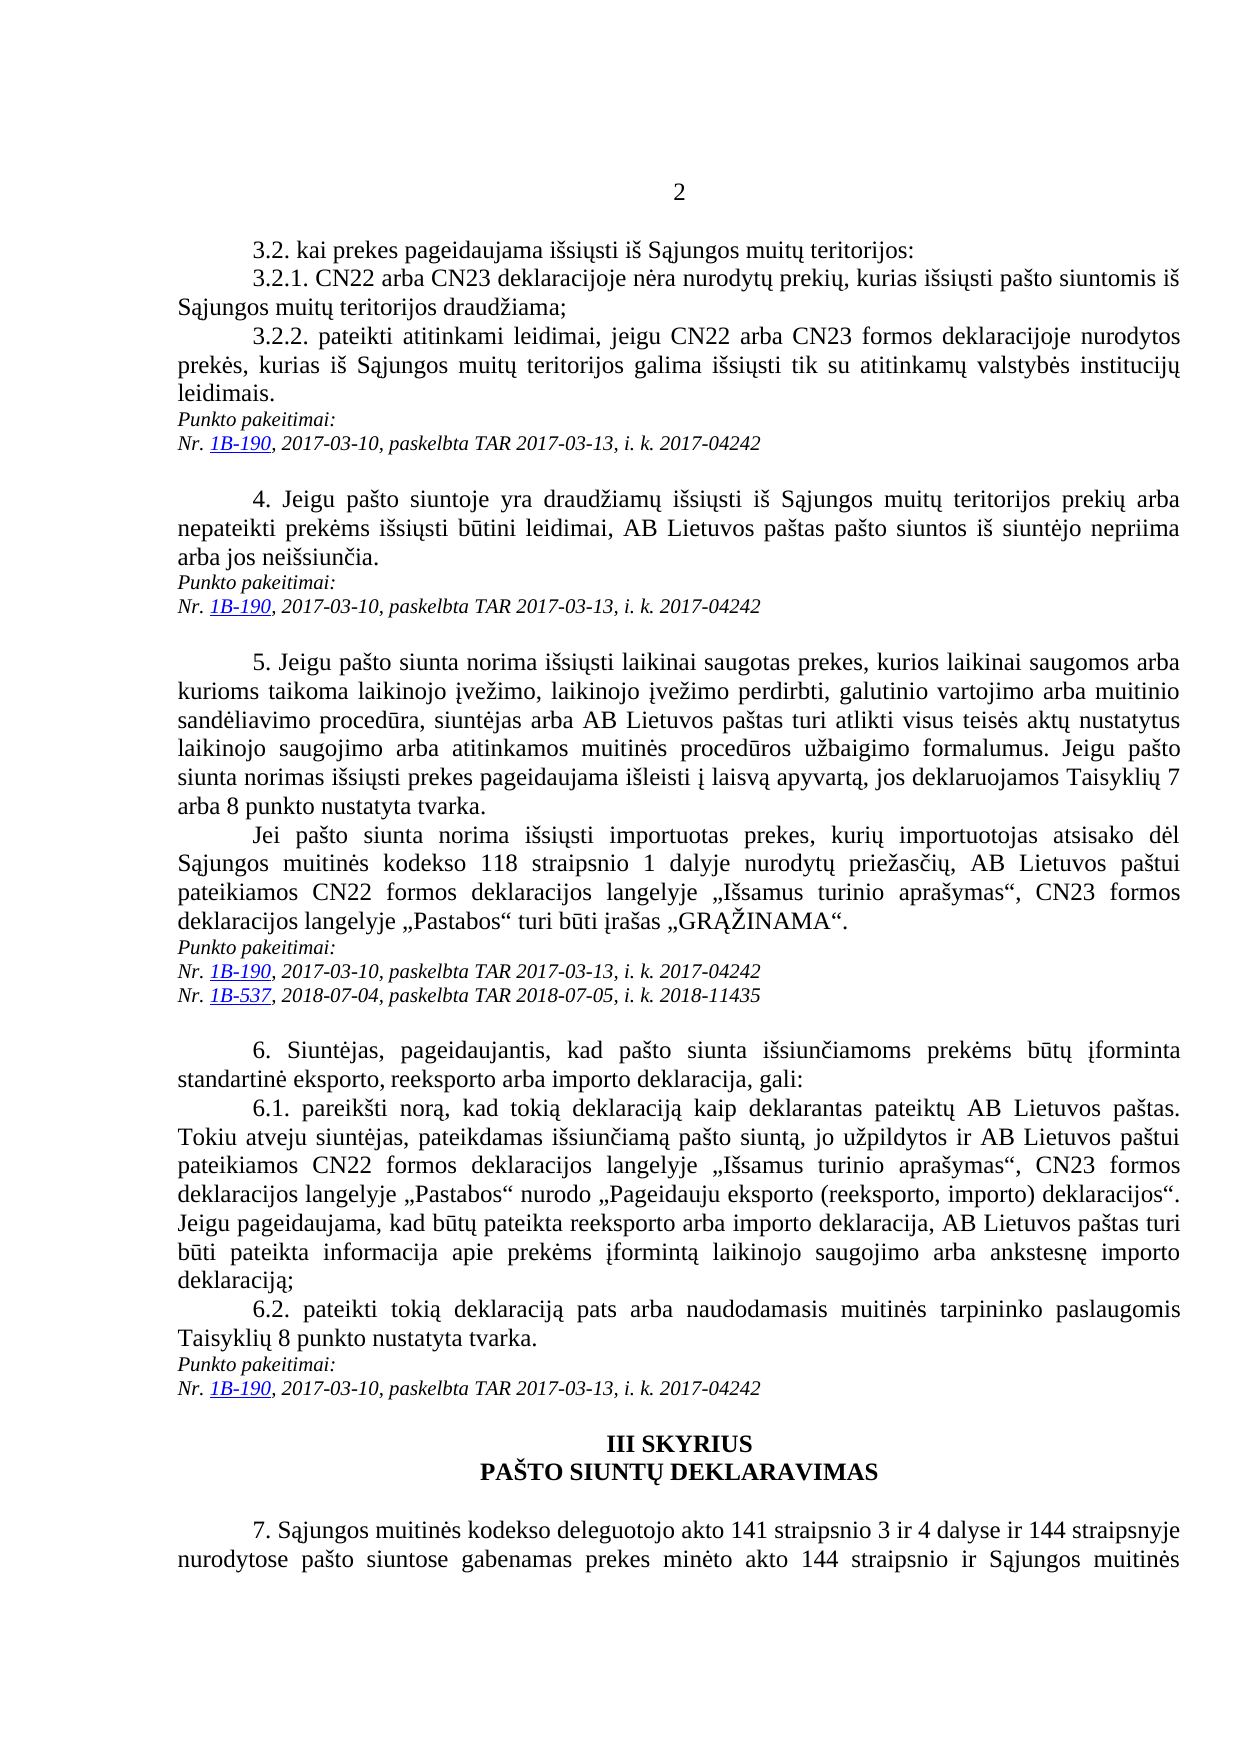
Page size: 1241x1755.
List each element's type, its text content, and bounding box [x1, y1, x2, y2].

text Nr. 1B-537, 2018-07-04, paskelbta TAR 2018-07-05, i. k. 2018-11435 [177, 983, 1181, 1007]
text Nr. 1B-190, 2017-03-10, paskelbta TAR 2017-03-13, i. k. 2017-04242 [177, 1376, 1181, 1400]
text PAŠTO SIUNTŲ DEKLARAVIMAS [177, 1457, 1181, 1486]
text Punkto pakeitimai: [177, 1352, 1181, 1376]
text 5. Jeigu pašto siunta norima išsiųsti laikinai saugotas prekes, kurios laikinai saugomos arba kurioms taikoma laikinojo įvežimo, laikinojo įvežimo perdirbti, galutinio vartojimo arba muitinio sandėliavimo procedūra, siuntėjas arba AB Lietuvos paštas turi atlikti visus teisės aktų nustatytus laikinojo saugojimo arba atitinkamos muitinės procedūros užbaigimo formalumus. Jeigu pašto siunta norimas išsiųsti prekes pageidaujama išleisti į laisvą apyvartą, jos deklaruojamos Taisyklių 7 arba 8 punkto nustatyta tvarka. [177, 647, 1181, 820]
text Punkto pakeitimai: [177, 570, 1181, 594]
text 6. Siuntėjas, pageidaujantis, kad pašto siunta išsiunčiamoms prekėms būtų įforminta standartinė eksporto, reeksporto arba importo deklaracija, gali: [177, 1036, 1181, 1093]
text III SKYRIUS [177, 1429, 1181, 1457]
text 6.1. pareikšti norą, kad tokią deklaraciją kaip deklarantas pateiktų AB Lietuvos paštas. Tokiu atveju siuntėjas, pateikdamas išsiunčiamą pašto siuntą, jo užpildytos ir AB Lietuvos paštui pateikiamos CN22 formos deklaracijos langelyje „Išsamus turinio aprašymas“, CN23 formos deklaracijos langelyje „Pastabos“ nurodo „Pageidauju eksporto (reeksporto, importo) deklaracijos“. Jeigu pageidaujama, kad būtų pateikta reeksporto arba importo deklaracija, AB Lietuvos paštas turi būti pateikta informacija apie prekėms įformintą laikinojo saugojimo arba ankstesnę importo deklaraciją; [177, 1093, 1181, 1294]
text Nr. 1B-190, 2017-03-10, paskelbta TAR 2017-03-13, i. k. 2017-04242 [177, 431, 1181, 455]
text Nr. 1B-190, 2017-03-10, paskelbta TAR 2017-03-13, i. k. 2017-04242 [177, 959, 1181, 983]
text 3.2.2. pateikti atitinkami leidimai, jeigu CN22 arba CN23 formos deklaracijoje nurodytos prekės, kurias iš Sąjungos muitų teritorijos galima išsiųsti tik su atitinkamų valstybės institucijų leidimais. [177, 321, 1181, 407]
text Punkto pakeitimai: [177, 935, 1181, 959]
text 3.2. kai prekes pageidaujama išsiųsti iš Sąjungos muitų teritorijos: [177, 235, 1181, 263]
text 4. Jeigu pašto siuntoje yra draudžiamų išsiųsti iš Sąjungos muitų teritorijos prekių arba nepateikti prekėms išsiųsti būtini leidimai, AB Lietuvos paštas pašto siuntos iš siuntėjo nepriima arba jos neišsiunčia. [177, 484, 1181, 570]
text Jei pašto siunta norima išsiųsti importuotas prekes, kurių importuotojas atsisako dėl Sąjungos muitinės kodekso 118 straipsnio 1 dalyje nurodytų priežasčių, AB Lietuvos paštui pateikiamos CN22 formos deklaracijos langelyje „Išsamus turinio aprašymas“, CN23 formos deklaracijos langelyje „Pastabos“ turi būti įrašas „GRĄŽINAMA“. [177, 820, 1181, 935]
text 7. Sąjungos muitinės kodekso deleguotojo akto 141 straipsnio 3 ir 4 dalyse ir 144 straipsnyje nurodytose pašto siuntose gabenamas prekes minėto akto 144 straipsnio ir Sąjungos muitinės [177, 1515, 1181, 1572]
text 6.2. pateikti tokią deklaraciją pats arba naudodamasis muitinės tarpininko paslaugomis Taisyklių 8 punkto nustatyta tvarka. [177, 1294, 1181, 1352]
text Nr. 1B-190, 2017-03-10, paskelbta TAR 2017-03-13, i. k. 2017-04242 [177, 594, 1181, 618]
text Punkto pakeitimai: [177, 407, 1181, 431]
text 3.2.1. CN22 arba CN23 deklaracijoje nėra nurodytų prekių, kurias išsiųsti pašto siuntomis iš Sąjungos muitų teritorijos draudžiama; [177, 263, 1181, 321]
